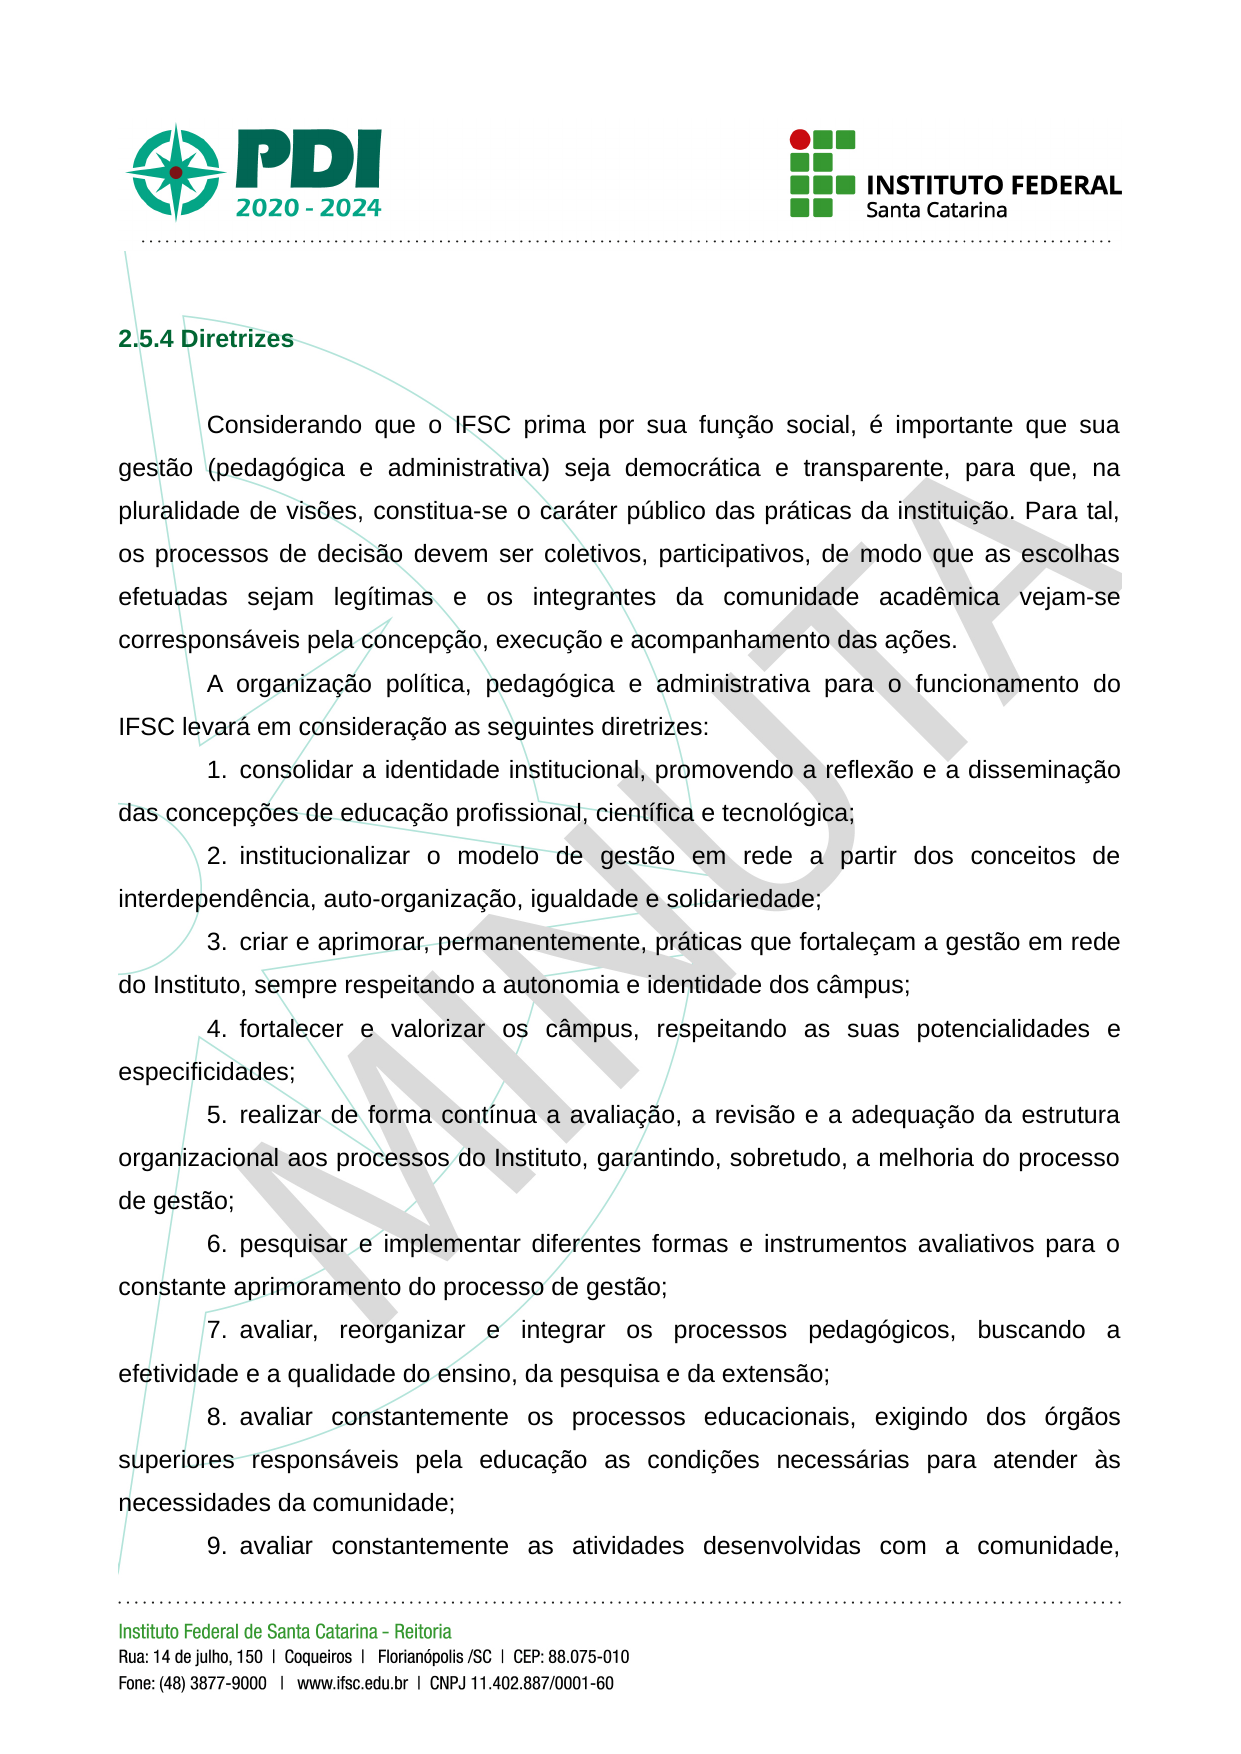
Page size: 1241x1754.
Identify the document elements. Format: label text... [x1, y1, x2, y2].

text Considerando que o IFSC prima por sua função social, é importante que sua gestão (pedagógica e administrativa) seja democrática e transparente, para que, na pluralidade de visões, constitua-se o caráter público das práticas da instituição. Para tal, os processos de decisão devem ser coletivos, participativos, de modo que as escolhas efetuadas sejam legítimas e os integrantes da comunidade acadêmica vejam-se corresponsáveis pela concepção, execução e acompanhamento das ações. [118, 410, 1122, 654]
list avaliar constantemente as atividades desenvolvidas com a comunidade, [118, 1531, 1122, 1560]
list pesquisar e implementar diferentes formas e instrumentos avaliativos para o constante aprimoramento do processo de gestão; [118, 1229, 1122, 1301]
picture [118, 1086, 919, 1100]
picture [118, 654, 919, 669]
picture [118, 741, 919, 755]
picture [118, 913, 919, 927]
list institucionalizar o modelo de gestão em rede a partir dos conceitos de interdependência, auto-organização, igualdade e solidariedade; [118, 841, 1122, 913]
text A organização política, pedagógica e administrativa para o funcionamento do IFSC levará em consideração as seguintes diretrizes: [118, 669, 1122, 741]
picture [118, 1301, 919, 1308]
list criar e aprimorar, permanentemente, práticas que fortaleçam a gestão em rede do Instituto, sempre respeitando a autonomia e identidade dos câmpus; [118, 927, 1122, 999]
list avaliar, reorganizar e integrar os processos pedagógicos, buscando a efetividade e a qualidade do ensino, da pesquisa e da extensão; [118, 1316, 1122, 1387]
list realizar de forma contínua a avaliação, a revisão e a adequação da estrutura organizacional aos processos do Instituto, garantindo, sobretudo, a melhoria do processo de gestão; [118, 1100, 1122, 1215]
picture [220, 1599, 1021, 1699]
picture [118, 1215, 919, 1229]
subtitle 2.5.4 Diretrizes [118, 324, 1122, 352]
picture [118, 827, 919, 841]
list avaliar constantemente os processos educacionais, exigindo dos órgãos superiores responsáveis pela educação as condições necessárias para atender às necessidades da comunidade; [118, 1402, 1122, 1517]
picture [118, 118, 1122, 251]
list consolidar a identidade institucional, promovendo a reflexão e a disseminação das concepções de educação profissional, científica e tecnológica; [118, 755, 1122, 827]
list fortalecer e valorizar os câmpus, respeitando as suas potencialidades e especificidades; [118, 1014, 1122, 1086]
picture [118, 999, 919, 1014]
